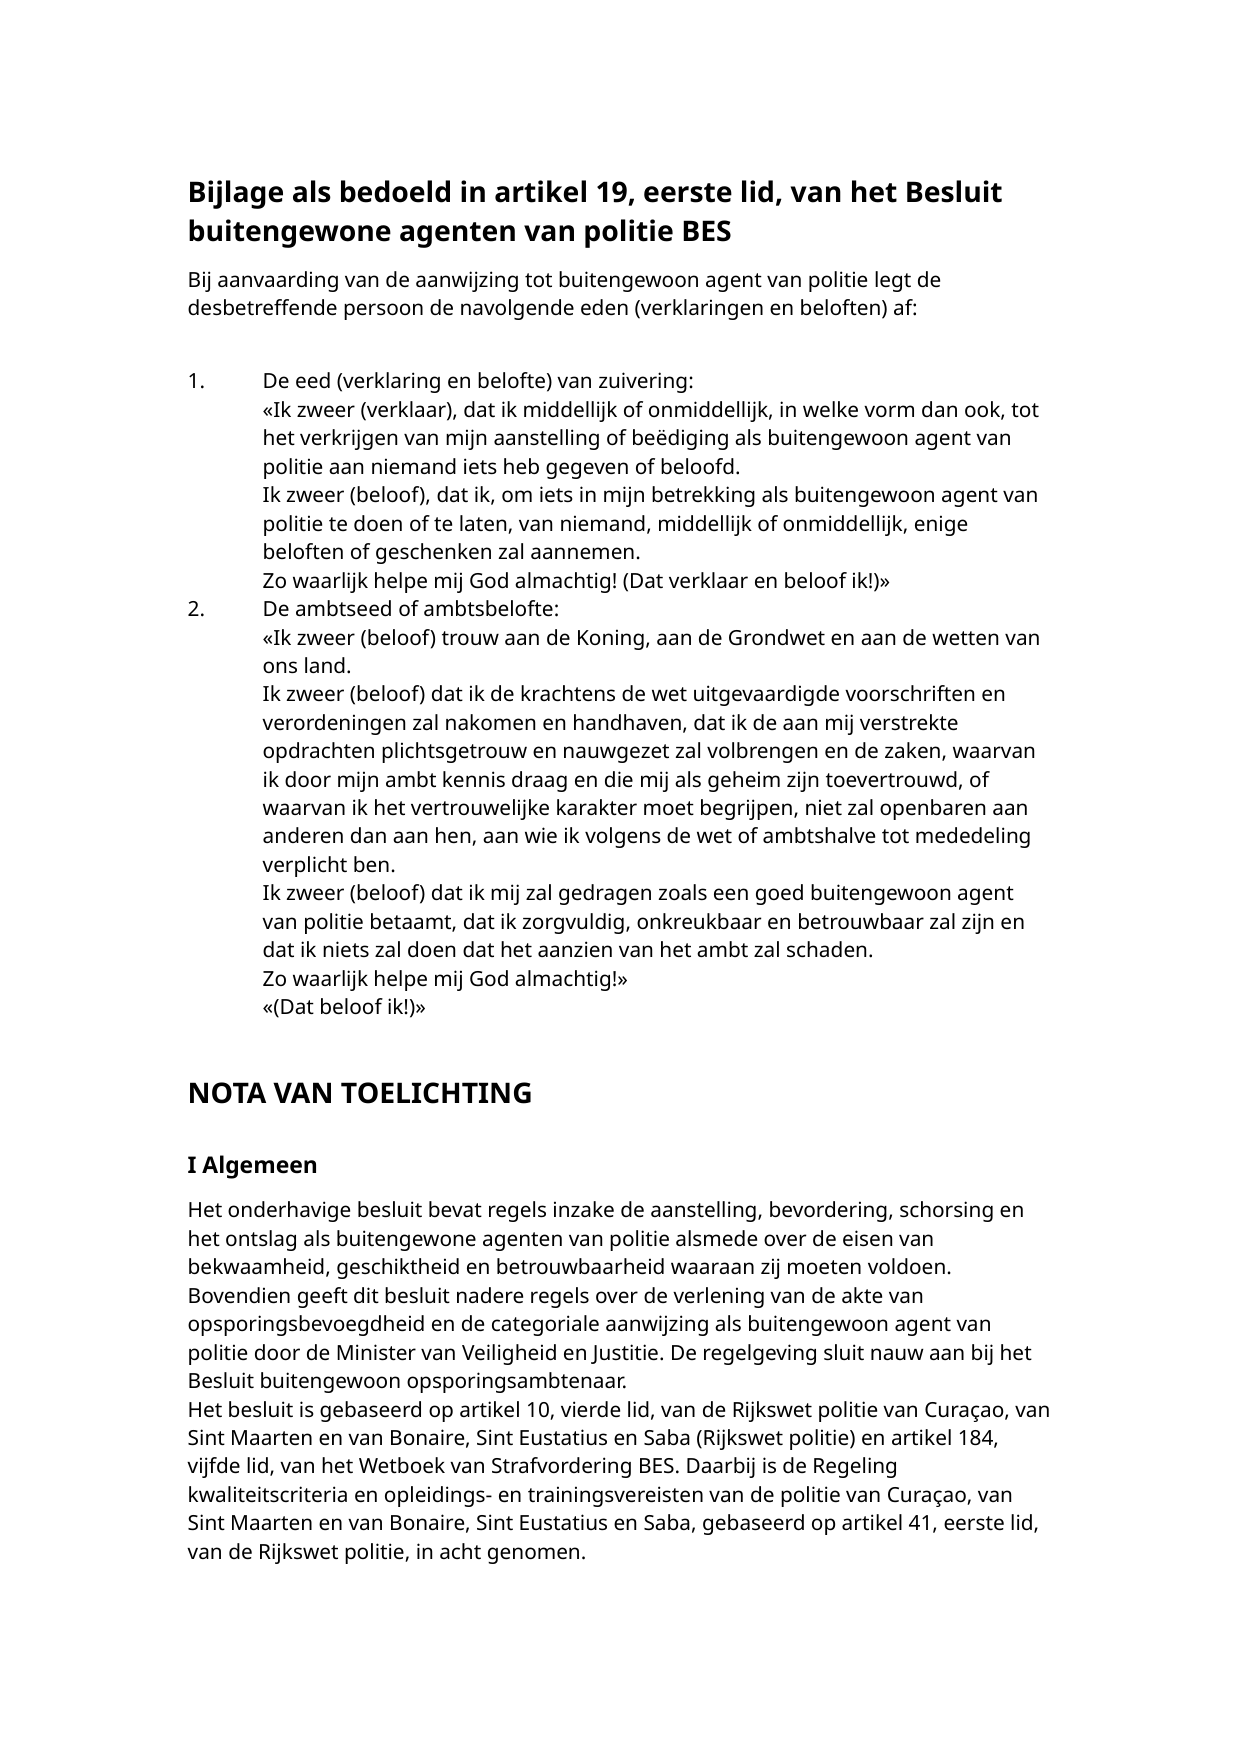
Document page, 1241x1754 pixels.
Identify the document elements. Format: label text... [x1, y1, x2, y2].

subtitle NOTA VAN TOELICHTING [187, 1073, 1053, 1112]
list «Ik zweer (verklaar), dat ik middellijk of onmiddellijk, in welke vorm dan ook, tot het verkrijgen van mijn aanstelling of beëdiging als buitengewoon agent van politie aan niemand iets heb gegeven of beloofd. [187, 395, 1053, 480]
list Ik zweer (beloof), dat ik, om iets in mijn betrekking als buitengewoon agent van politie te doen of te laten, van niemand, middellijk of onmiddellijk, enige beloften of geschenken zal aannemen. [187, 480, 1053, 566]
list Zo waarlijk helpe mij God almachtig! (Dat verklaar en beloof ik!)» [187, 566, 1053, 594]
list De ambtseed of ambtsbelofte: [187, 594, 1053, 623]
list Ik zweer (beloof) dat ik mij zal gedragen zoals een goed buitengewoon agent van politie betaamt, dat ik zorgvuldig, onkreukbaar en betrouwbaar zal zijn en dat ik niets zal doen dat het aanzien van het ambt zal schaden. [187, 878, 1053, 964]
subtitle Bijlage als bedoeld in artikel 19, eerste lid, van het Besluit buitengewone agenten van politie BES [187, 172, 1053, 250]
text Het besluit is gebaseerd op artikel 10, vierde lid, van de Rijkswet politie van Curaçao, van Sint Maarten en van Bonaire, Sint Eustatius en Saba (Rijkswet politie) en artikel 184, vijfde lid, van het Wetboek van Strafvordering BES. Daarbij is de Regeling kwaliteitscriteria en opleidings- en trainingsvereisten van de politie van Curaçao, van Sint Maarten en van Bonaire, Sint Eustatius en Saba, gebaseerd op artikel 41, eerste lid, van de Rijkswet politie, in acht genomen. [187, 1395, 1053, 1565]
list De eed (verklaring en belofte) van zuivering: [187, 367, 1053, 395]
subtitle I Algemeen [187, 1149, 1053, 1181]
text Bij aanvaarding van de aanwijzing tot buitengewoon agent van politie legt de desbetreffende persoon de navolgende eden (verklaringen en beloften) af: [187, 265, 1053, 322]
text Het onderhavige besluit bevat regels inzake de aanstelling, bevordering, schorsing en het ontslag als buitengewone agenten van politie alsmede over de eisen van bekwaamheid, geschiktheid en betrouwbaarheid waaraan zij moeten voldoen. Bovendien geeft dit besluit nadere regels over de verlening van de akte van opsporingsbevoegdheid en de categoriale aanwijzing als buitengewoon agent van politie door de Minister van Veiligheid en Justitie. De regelgeving sluit nauw aan bij het Besluit buitengewoon opsporingsambtenaar. [187, 1196, 1053, 1395]
list «(Dat beloof ik!)» [187, 992, 1053, 1021]
list Zo waarlijk helpe mij God almachtig!» [187, 964, 1053, 992]
list Ik zweer (beloof) dat ik de krachtens de wet uitgevaardigde voorschriften en verordeningen zal nakomen en handhaven, dat ik de aan mij verstrekte opdrachten plichtsgetrouw en nauwgezet zal volbrengen en de zaken, waarvan ik door mijn ambt kennis draag en die mij als geheim zijn toevertrouwd, of waarvan ik het vertrouwelijke karakter moet begrijpen, niet zal openbaren aan anderen dan aan hen, aan wie ik volgens de wet of ambtshalve tot mededeling verplicht ben. [187, 679, 1053, 878]
list «Ik zweer (beloof) trouw aan de Koning, aan de Grondwet en aan de wetten van ons land. [187, 623, 1053, 679]
